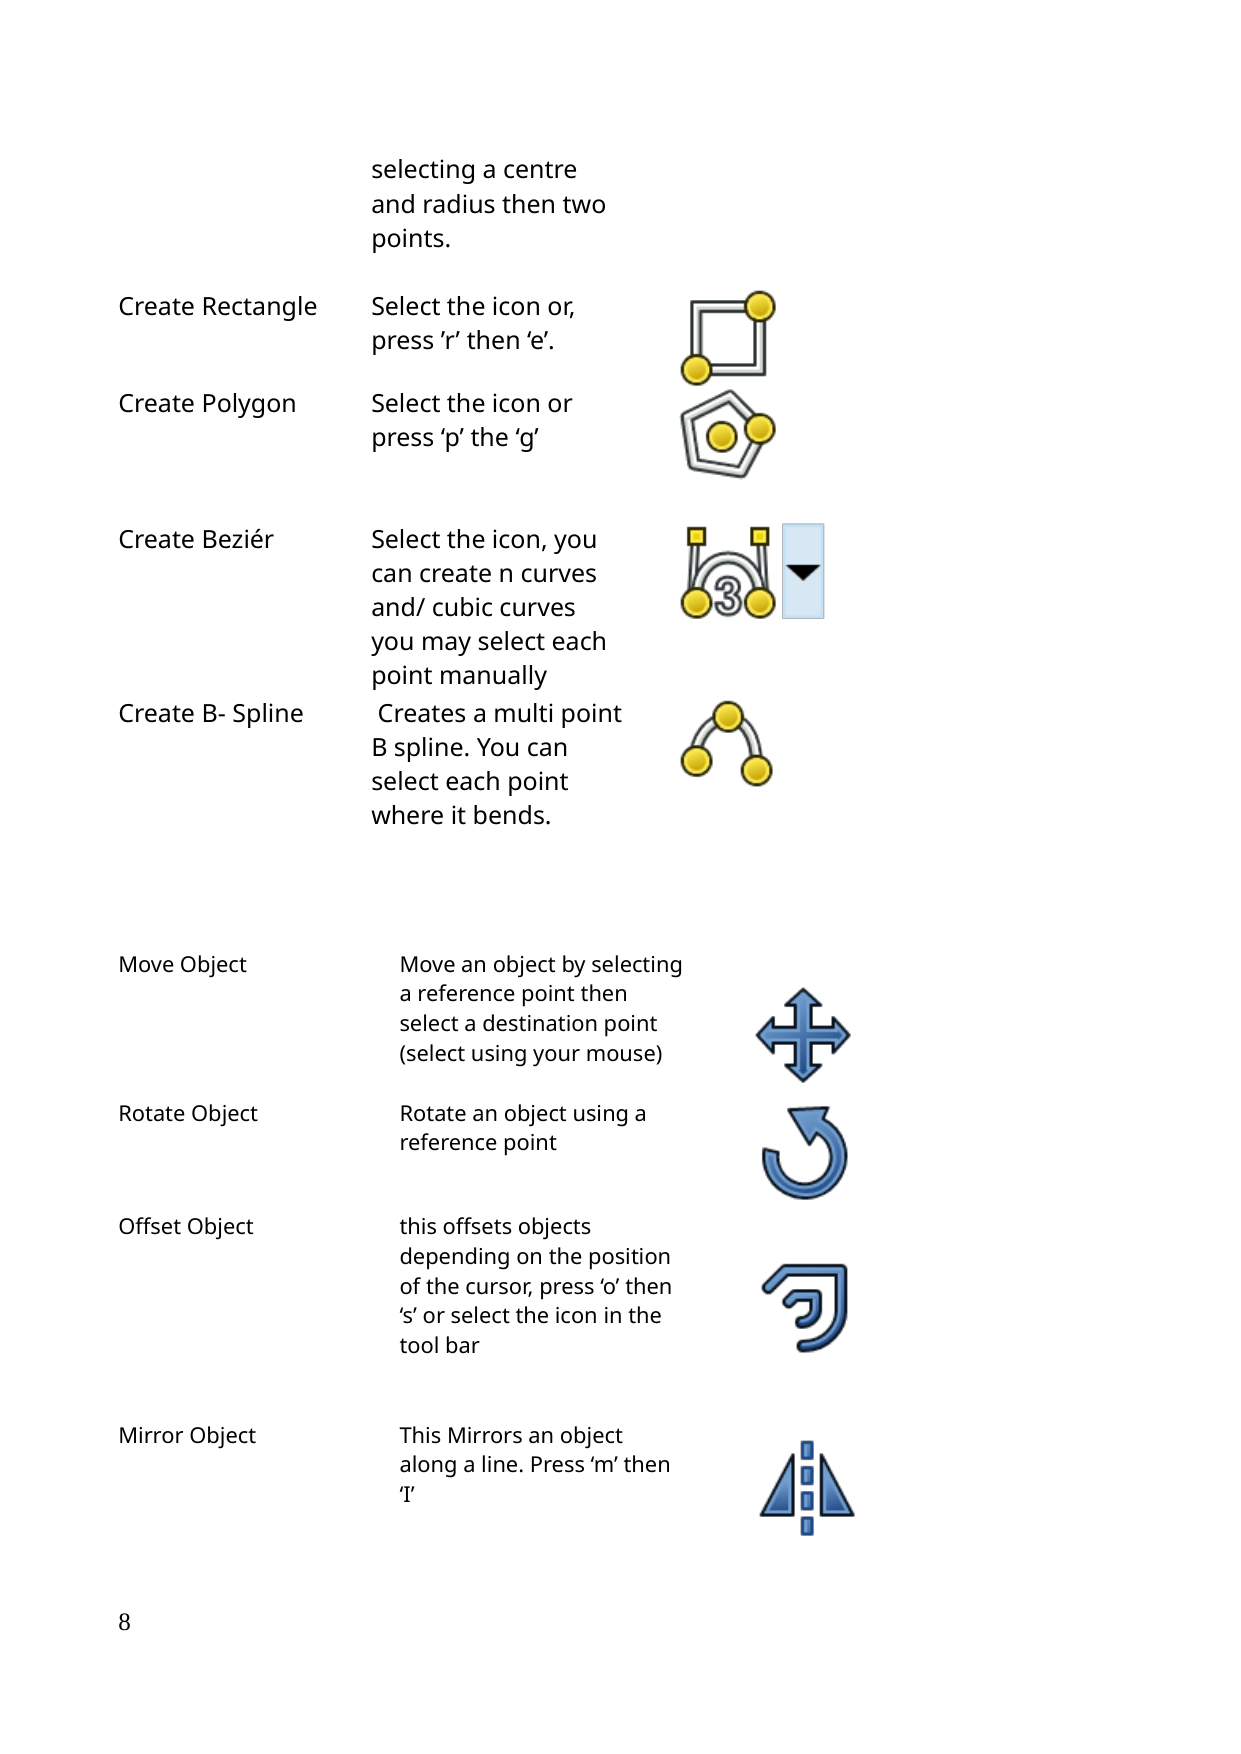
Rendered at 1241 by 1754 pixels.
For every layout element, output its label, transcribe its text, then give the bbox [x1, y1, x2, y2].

table_cell Select the icon or, press ’r’ then ‘e’. [371, 289, 625, 385]
picture [757, 1438, 858, 1539]
table_cell Mirror Object [118, 1420, 399, 1509]
table_cell [684, 1211, 913, 1419]
table_cell [913, 1098, 1122, 1211]
table_cell Rotate an object using a reference point [399, 1098, 684, 1211]
table_cell [625, 695, 832, 851]
table_cell [118, 118, 371, 288]
table_header [913, 949, 1122, 1097]
table_header Move an object by selecting a reference point then select a destination point (select using your mouse) [399, 949, 684, 1097]
table_header [684, 949, 913, 1097]
table_cell Rotate Object [118, 1098, 399, 1211]
table_cell This Mirrors an object along a line. Press ‘m’ then ‘I’ [399, 1420, 684, 1509]
table_cell Creates a multi point B spline. You can select each point where it bends. [371, 695, 625, 851]
table_cell Create Beziér [118, 522, 371, 695]
table_cell [625, 385, 832, 522]
table_header Move Object [118, 949, 399, 1097]
picture [757, 1258, 857, 1359]
table_header [832, 118, 1121, 522]
table_cell [625, 289, 678, 385]
table_cell [625, 118, 832, 288]
picture [678, 288, 779, 486]
table_cell this offsets objects depending on the position of the cursor, press ‘o’ then ‘s’ or select the icon in the tool bar [399, 1211, 684, 1419]
table_cell selecting a centre and radius then two points. [371, 118, 625, 288]
picture [678, 695, 779, 796]
table_cell [684, 1420, 913, 1509]
table_cell [913, 1420, 1122, 1509]
picture [753, 986, 854, 1086]
picture [753, 1102, 854, 1203]
picture [678, 521, 829, 622]
table_cell Offset Object [118, 1211, 399, 1419]
table_cell Create Polygon [118, 385, 371, 522]
table_cell Create B- Spline [118, 695, 371, 851]
table_cell [913, 1211, 1122, 1419]
table_cell Create Rectangle [118, 289, 371, 385]
table_cell [684, 1098, 913, 1211]
table_cell [832, 522, 1121, 851]
table_cell [779, 289, 832, 385]
table_cell Select the icon, you can create n curves and/ cubic curves you may select each point manually [371, 522, 625, 695]
table_cell [625, 522, 832, 695]
table_cell Select the icon or press ‘p’ the ‘g’ [371, 385, 625, 522]
